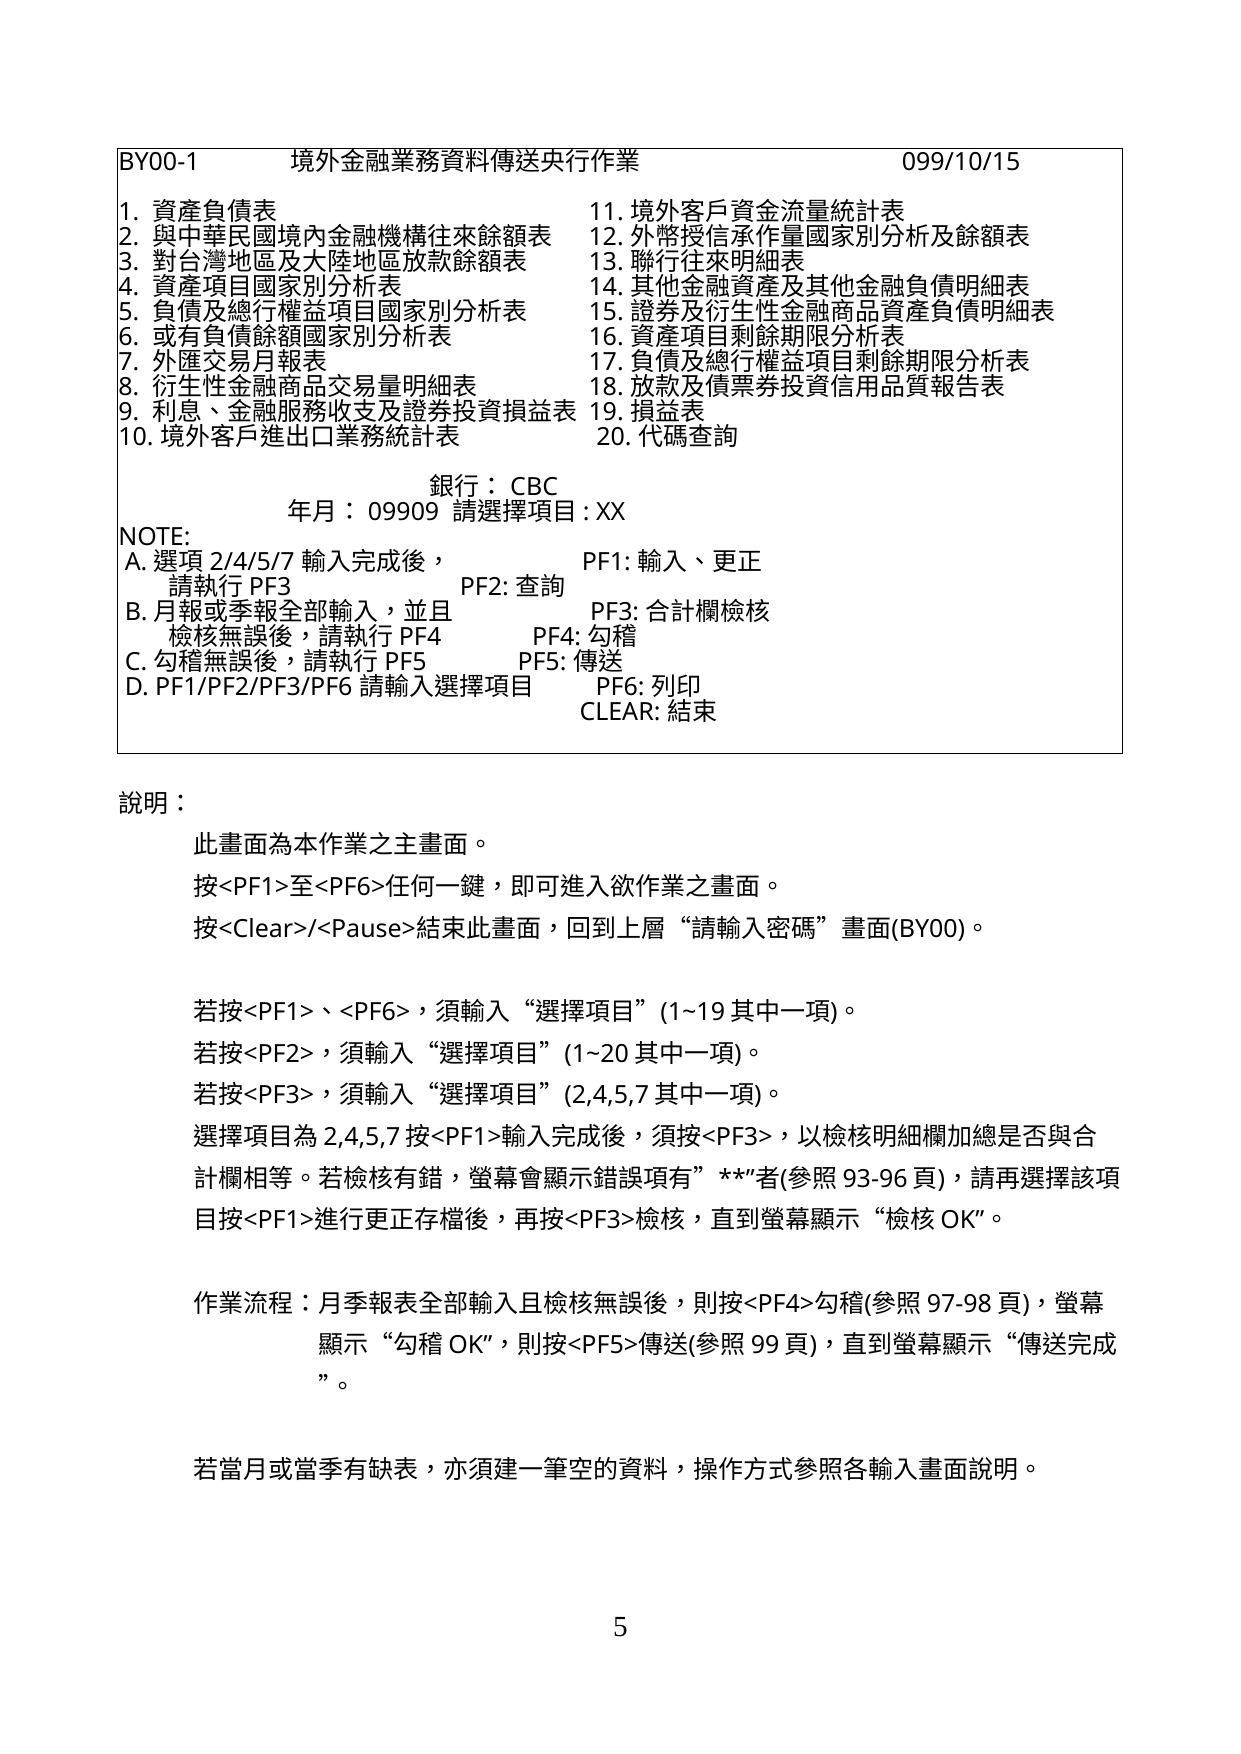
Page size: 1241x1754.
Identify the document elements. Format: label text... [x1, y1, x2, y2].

text 3. 對台灣地區及大陸地區放款餘額表 13. 聯行往來明細表 [118, 251, 1122, 276]
text 若按<PF2>，須輸入“選擇項目”(1~20其中一項)。 [118, 1029, 1122, 1071]
text 9. 利息、金融服務收支及證券投資損益表 19. 損益表 [118, 401, 1122, 426]
text 年月： 09909 請選擇項目 : XX [118, 501, 1122, 526]
text 7. 外匯交易月報表 17. 負債及總行權益項目剩餘期限分析表 [118, 351, 1122, 376]
text 1. 資產負債表 11. 境外客戶資金流量統計表 [118, 201, 1122, 226]
text 請執行 PF3 PF2: 查詢 [118, 576, 1122, 601]
text C. 勾稽無誤後，請執行 PF5 PF5: 傳送 [118, 651, 1122, 676]
text 此畫面為本作業之主畫面。 [143, 821, 1122, 862]
text 8. 衍生性金融商品交易量明細表 18. 放款及債票券投資信用品質報告表 [118, 376, 1122, 401]
text 說明： [118, 779, 1122, 821]
text 6. 或有負債餘額國家別分析表 16. 資產項目剩餘期限分析表 [118, 326, 1122, 351]
text 銀行： CBC [118, 476, 1122, 501]
text D. PF1/PF2/PF3/PF6 請輸入選擇項目 PF6: 列印 [118, 676, 1122, 701]
text BY00-1 境外金融業務資料傳送央行作業 099/10/15 [118, 149, 1122, 176]
text 檢核無誤後，請執行 PF4 PF4: 勾稽 [118, 626, 1122, 651]
text 選擇項目為2,4,5,7按<PF1>輸入完成後，須按<PF3>，以檢核明細欄加總是否與合計欄相等。若檢核有錯，螢幕會顯示錯誤項有”**”者(參照93-96頁)，請再選擇該項目按<PF1>進行更正存檔後，再按<PF3>檢核，直到螢幕顯示“檢核OK”。 [193, 1112, 1122, 1237]
text 10. 境外客戶進出口業務統計表 20. 代碼查詢 [118, 426, 1122, 451]
text 作業流程：月季報表全部輸入且檢核無誤後，則按<PF4>勾稽(參照97-98頁)，螢幕顯示“勾稽OK”，則按<PF5>傳送(參照99頁)，直到螢幕顯示“傳送完成”。 [193, 1279, 1122, 1404]
text 若當月或當季有缺表，亦須建一筆空的資料，操作方式參照各輸入畫面說明。 [193, 1446, 1143, 1487]
text NOTE: [118, 526, 1122, 551]
text 若按<PF1>、<PF6>，須輸入“選擇項目”(1~19其中一項)。 [118, 987, 1122, 1029]
text B. 月報或季報全部輸入，並且 PF3: 合計欄檢核 [118, 601, 1122, 626]
text 4. 資產項目國家別分析表 14. 其他金融資產及其他金融負債明細表 [118, 276, 1122, 301]
text 按<PF1>至<PF6>任何一鍵，即可進入欲作業之畫面。 [143, 862, 1122, 904]
text 按<Clear>/<Pause>結束此畫面，回到上層“請輸入密碼”畫面(BY00)。 [118, 904, 1122, 946]
text A. 選項 2/4/5/7 輸入完成後， PF1: 輸入、更正 [118, 551, 1122, 576]
text CLEAR: 結束 [118, 701, 1122, 726]
text 5. 負債及總行權益項目國家別分析表 15. 證券及衍生性金融商品資產負債明細表 [118, 301, 1122, 326]
text 2. 與中華民國境內金融機構往來餘額表 12. 外幣授信承作量國家別分析及餘額表 [118, 226, 1122, 251]
text 若按<PF3>，須輸入“選擇項目”(2,4,5,7其中一項)。 [118, 1071, 1122, 1112]
